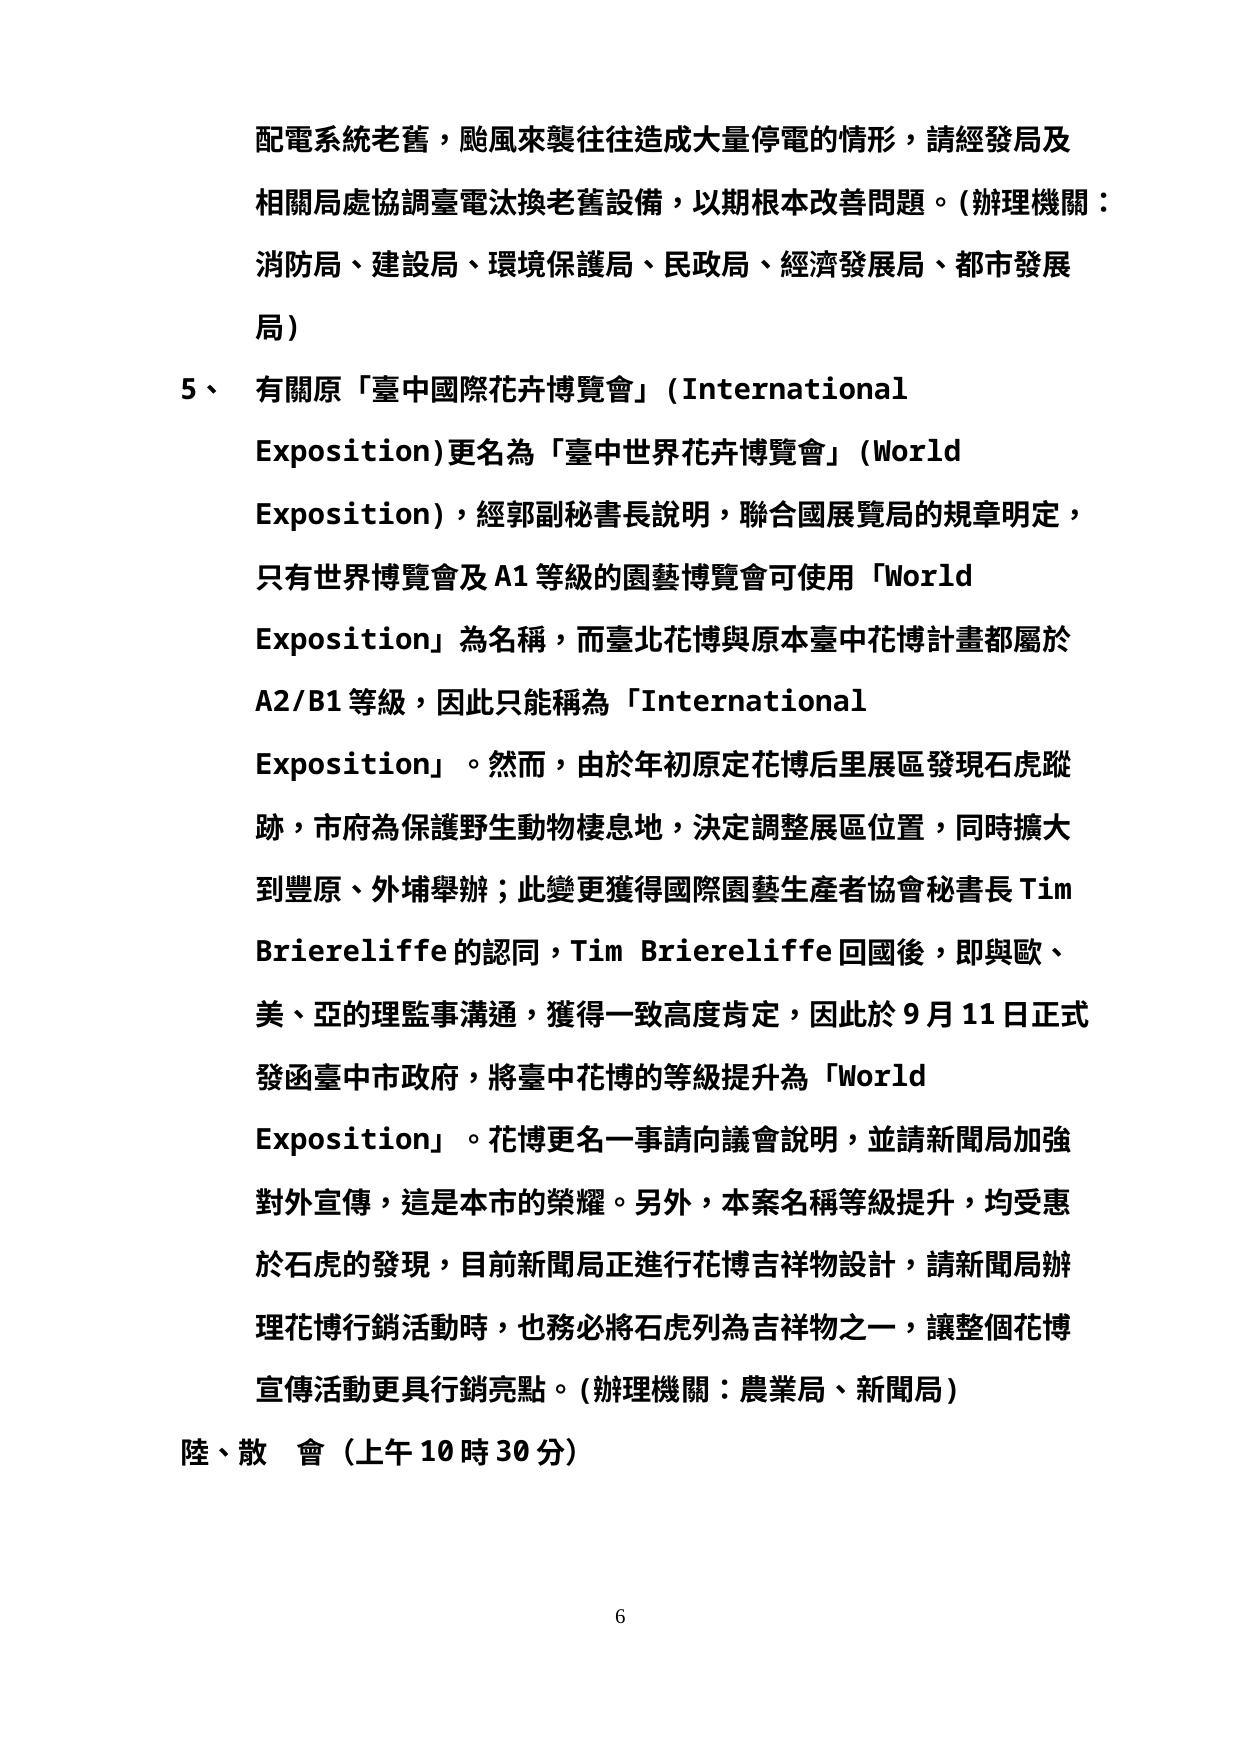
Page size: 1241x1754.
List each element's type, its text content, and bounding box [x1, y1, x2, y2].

list 有關消防局「杜鵑颱風災害應變」的工作報告，首先感謝三位副市長、特別林副市長的督導，提出策進作為，請相關局處務必確實辦理。本次防颱作業比前次蘇迪勒颱風來襲進步許多，在此感謝建設局、環保局、民政局等各局處同仁以及區里長的努力。對於交通號誌毀損、垃圾清運、傾倒之路樹等，也請相關局處於預定期程內盡速復原；在看板及廣告物方面，請都發局落實日常查核、拆除違規廣告招牌，以維護市民的安全。此外，由於臺電輸配電系統老舊，颱風來襲往往造成大量停電的情形，請經發局及相關局處協調臺電汰換老舊設備，以期根本改善問題。(辦理機關：消防局、建設局、環境保護局、民政局、經濟發展局、都市發展局) [180, 96, 1090, 346]
text 陸、散 會（上午10時30分） [180, 1409, 1090, 1471]
list 有關原「臺中國際花卉博覽會」(International Exposition)更名為「臺中世界花卉博覽會」(World Exposition)，經郭副秘書長說明，聯合國展覽局的規章明定，只有世界博覽會及A1等級的園藝博覽會可使用「World Exposition」為名稱，而臺北花博與原本臺中花博計畫都屬於A2/B1等級，因此只能稱為「International Exposition」。然而，由於年初原定花博后里展區發現石虎蹤跡，市府為保護野生動物棲息地，決定調整展區位置，同時擴大到豐原、外埔舉辦；此變更獲得國際園藝生產者協會秘書長Tim Briereliffe的認同，Tim Briereliffe回國後，即與歐、美、亞的理監事溝通，獲得一致高度肯定，因此於9月11日正式發函臺中市政府，將臺中花博的等級提升為「World Exposition」。花博更名一事請向議會說明，並請新聞局加強對外宣傳，這是本市的榮耀。另外，本案名稱等級提升，均受惠於石虎的發現，目前新聞局正進行花博吉祥物設計，請新聞局辦理花博行銷活動時，也務必將石虎列為吉祥物之一，讓整個花博宣傳活動更具行銷亮點。(辦理機關：農業局、新聞局) [180, 346, 1090, 1409]
